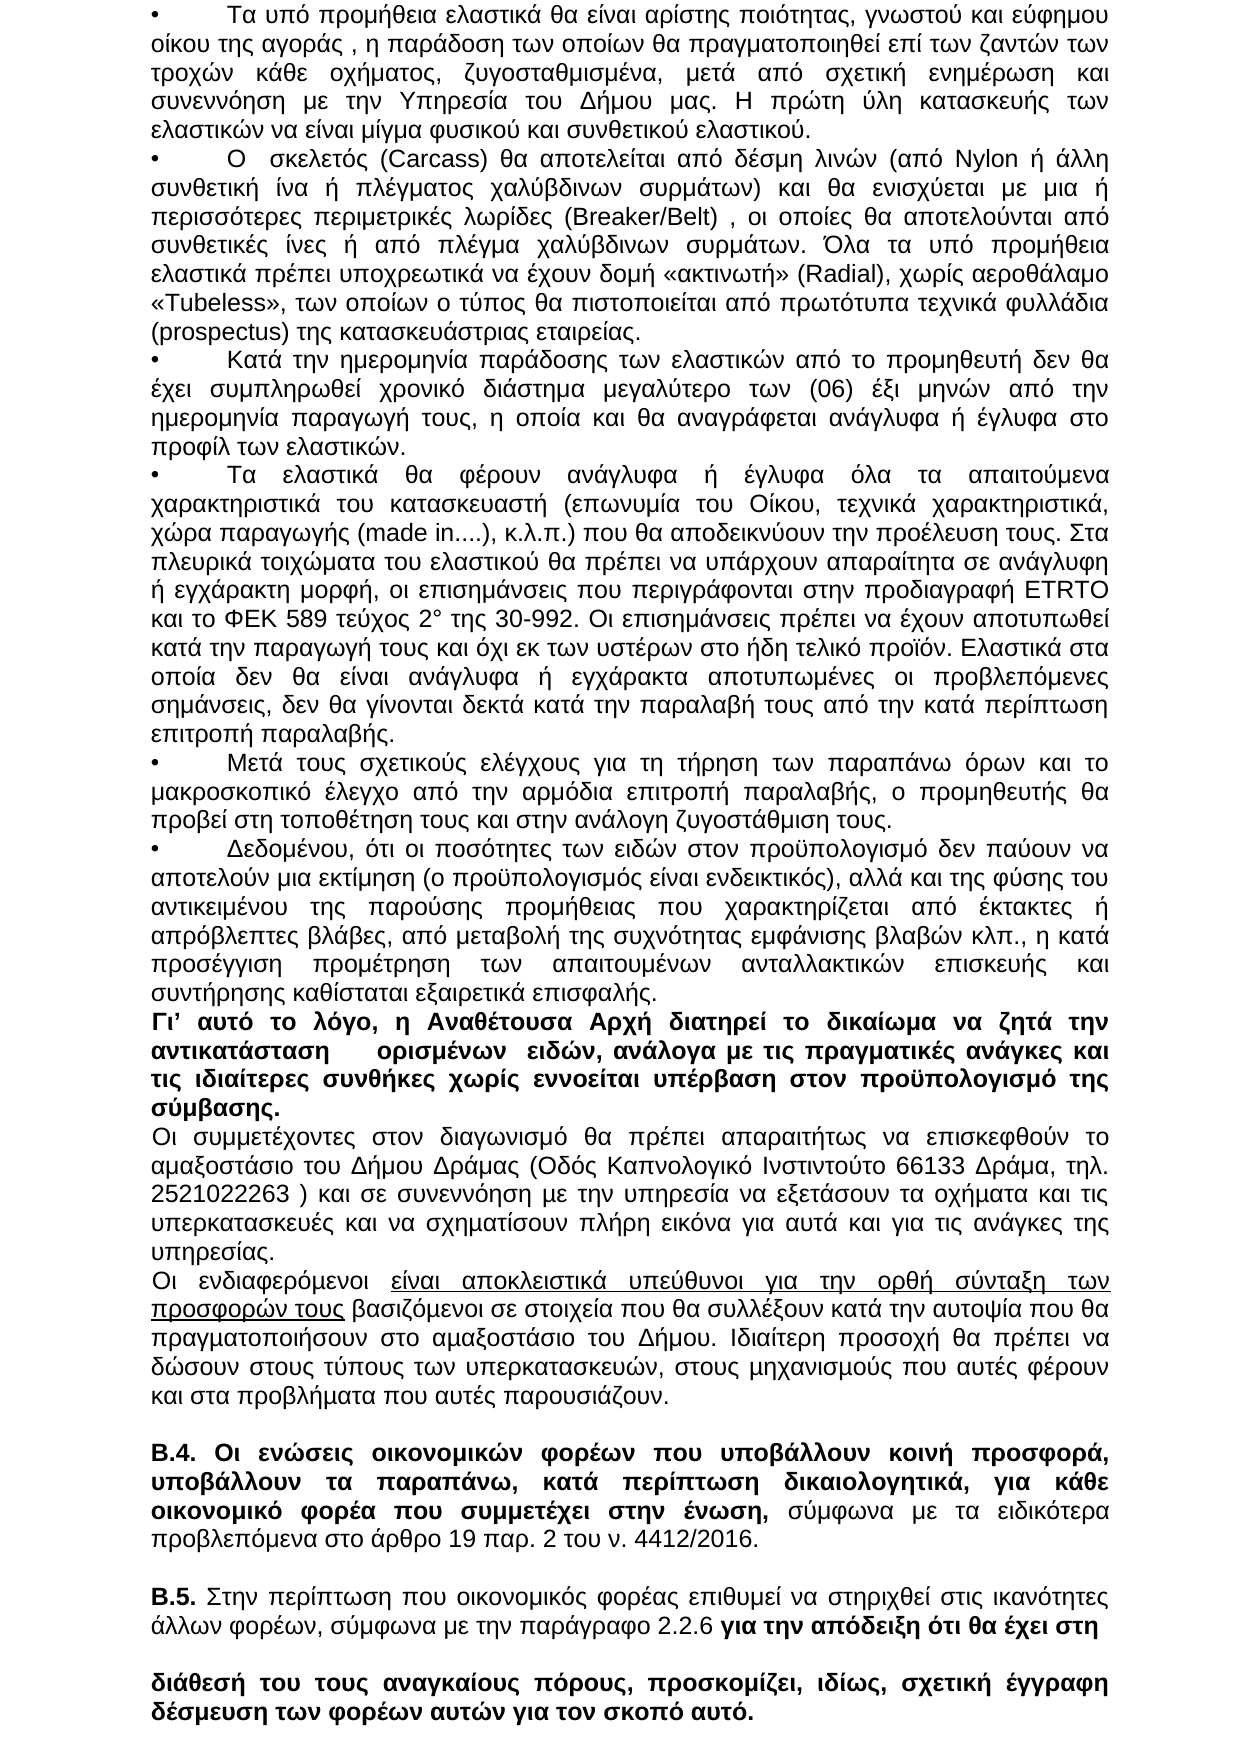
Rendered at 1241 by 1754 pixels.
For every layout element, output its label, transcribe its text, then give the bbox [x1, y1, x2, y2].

text Οι συμμετέχοντες στον διαγωνισμό θα πρέπει απαραιτήτως να επισκεφθούν το αμαξοστάσιο του Δήμου Δράμας (Οδός Καπνολογικό Ινστιντούτο 66133 Δράμα, τηλ. 2521022263 ) και σε συνεννόηση µε την υπηρεσία να εξετάσουν τα οχήµατα και τις υπερκατασκευές και να σχηµατίσουν πλήρη εικόνα για αυτά και για τις ανάγκες της υπηρεσίας. [151, 1122, 1110, 1266]
list Μετά τους σχετικούς ελέγχους για τη τήρηση των παραπάνω όρων και το μακροσκοπικό έλεγχο από την αρμόδια επιτροπή παραλαβής, ο προμηθευτής θα προβεί στη τοποθέτηση τους και στην ανάλογη ζυγοστάθμιση τους. [151, 748, 1110, 834]
list Τα ελαστικά θα φέρουν ανάγλυφα ή έγλυφα όλα τα απαιτούμενα χαρακτηριστικά του κατασκευαστή (επωνυμία του Οίκου, τεχνικά χαρακτηριστικά, χώρα παραγωγής (made in....), κ.λ.π.) που θα αποδεικνύουν την προέλευση τους. Στα πλευρικά τοιχώματα του ελαστικού θα πρέπει να υπάρχουν απαραίτητα σε ανάγλυφη ή εγχάρακτη μορφή, οι επισημάνσεις που περιγράφονται στην προδιαγραφή ETRTO και το ΦΕΚ 589 τεύχος 2° της 30-992. Οι επισημάνσεις πρέπει να έχουν αποτυπωθεί κατά την παραγωγή τους και όχι εκ των υστέρων στο ήδη τελικό προϊόν. Ελαστικά στα οποία δεν θα είναι ανάγλυφα ή εγχάρακτα αποτυπωμένες οι προβλεπόμενες σημάνσεις, δεν θα γίνονται δεκτά κατά την παραλαβή τους από την κατά περίπτωση επιτροπή παραλαβής. [151, 460, 1110, 748]
list Δεδομένου, ότι οι ποσότητες των ειδών στον προϋπολογισμό δεν παύουν να αποτελούν μια εκτίμηση (ο προϋπολογισμός είναι ενδεικτικός), αλλά και της φύσης του αντικειμένου της παρούσης προμήθειας που χαρακτηρίζεται από έκτακτες ή απρόβλεπτες βλάβες, από μεταβολή της συχνότητας εμφάνισης βλαβών κλπ., η κατά προσέγγιση προμέτρηση των απαιτουμένων ανταλλακτικών επισκευής και συντήρησης καθίσταται εξαιρετικά επισφαλής. [151, 834, 1110, 1007]
list Τα υπό προμήθεια ελαστικά θα είναι αρίστης ποιότητας, γνωστού και εύφημου οίκου της αγοράς , η παράδοση των οποίων θα πραγματοποιηθεί επί των ζαντών των τροχών κάθε οχήματος, ζυγοσταθμισμένα, μετά από σχετική ενημέρωση και συνεννόηση με την Υπηρεσία του Δήμου μας. Η πρώτη ύλη κατασκευής των ελαστικών να είναι μίγμα φυσικού και συνθετικού ελαστικού. [151, 0, 1110, 144]
text Γι’ αυτό το λόγο, η Αναθέτουσα Αρχή διατηρεί το δικαίωμα να ζητά την αντικατάσταση ορισμένων ειδών, ανάλογα με τις πραγματικές ανάγκες και τις ιδιαίτερες συνθήκες χωρίς εννοείται υπέρβαση στον προϋπολογισμό της σύμβασης. [151, 1007, 1110, 1122]
text διάθεσή του τους αναγκαίους πόρους, προσκομίζει, ιδίως, σχετική έγγραφη δέσμευση των φορέων αυτών για τον σκοπό αυτό. [151, 1668, 1110, 1726]
list Ο σκελετός (Carcass) θα αποτελείται από δέσμη λινών (από Nylon ή άλλη συνθετική ίνα ή πλέγματος χαλύβδινων συρμάτων) και θα ενισχύεται με μια ή περισσότερες περιμετρικές λωρίδες (Breaker/Belt) , οι οποίες θα αποτελούνται από συνθετικές ίνες ή από πλέγμα χαλύβδινων συρμάτων. Όλα τα υπό προμήθεια ελαστικά πρέπει υποχρεωτικά να έχουν δομή «ακτινωτή» (Radial), χωρίς αεροθάλαμο «Tubeless», των οποίων ο τύπος θα πιστοποιείται από πρωτότυπα τεχνικά φυλλάδια (prospectus) της κατασκευάστριας εταιρείας. [151, 144, 1110, 345]
text Β.5. Στην περίπτωση που οικονομικός φορέας επιθυμεί να στηριχθεί στις ικανότητες άλλων φορέων, σύμφωνα με την παράγραφο 2.2.6 για την απόδειξη ότι θα έχει στη [151, 1582, 1110, 1639]
list Κατά την ημερομηνία παράδοσης των ελαστικών από το προμηθευτή δεν θα έχει συμπληρωθεί χρονικό διάστημα μεγαλύτερο των (06) έξι μηνών από την ημερομηνία παραγωγή τους, η οποία και θα αναγράφεται ανάγλυφα ή έγλυφα στο προφίλ των ελαστικών. [151, 345, 1110, 460]
text Β.4. Οι ενώσεις οικονομικών φορέων που υποβάλλουν κοινή προσφορά, υποβάλλουν τα παραπάνω, κατά περίπτωση δικαιολογητικά, για κάθε οικονομικό φορέα που συμμετέχει στην ένωση, σύμφωνα με τα ειδικότερα προβλεπόμενα στο άρθρο 19 παρ. 2 του ν. 4412/2016. [151, 1438, 1110, 1553]
text Οι ενδιαφερόµενοι είναι αποκλειστικά υπεύθυνοι για την ορθή σύνταξη των προσφορών τους βασιζόµενοι σε στοιχεία που θα συλλέξουν κατά την αυτοψία που θα πραγµατοποιήσουν στο αµαξοστάσιο του Δήμου. Ιδιαίτερη προσοχή θα πρέπει να δώσουν στους τύπους των υπερκατασκευών, στους µηχανισµούς που αυτές φέρουν και στα προβλήµατα που αυτές παρουσιάζουν. [151, 1266, 1110, 1409]
